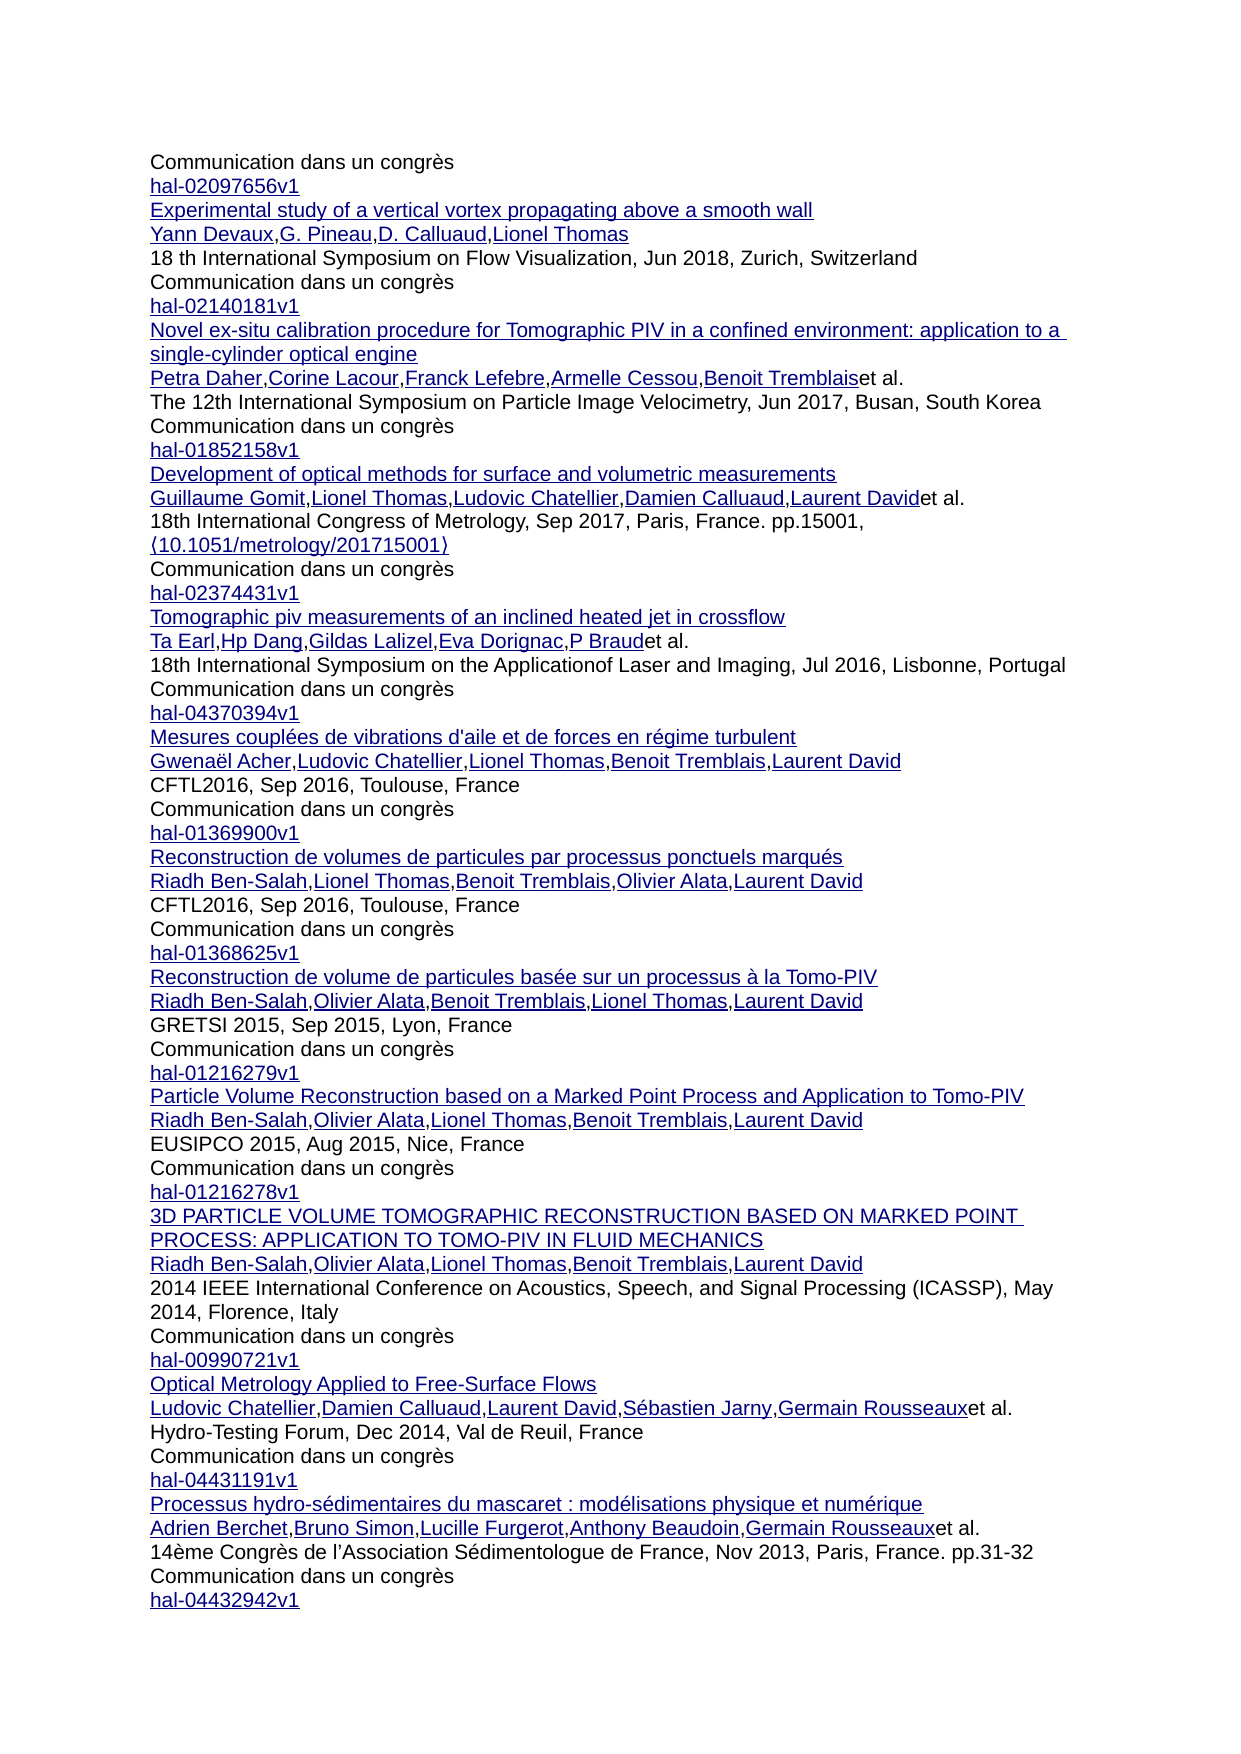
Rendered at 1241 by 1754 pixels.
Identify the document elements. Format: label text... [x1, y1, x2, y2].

table_cell Development of optical methods for surface and volumetric measurements Guillaume Gomit,Lionel Thomas,Ludovic Chatellier,Damien Calluaud,Laurent Davidet al. 18th International Congress of Metrology, Sep 2017, Paris, France. pp.15001, ⟨10.1051/metrology/201715001⟩ Communication dans un congrès hal-02374431v1 [150, 461, 1090, 605]
table_cell Mesures couplées de vibrations d'aile et de forces en régime turbulent Gwenaël Acher,Ludovic Chatellier,Lionel Thomas,Benoit Tremblais,Laurent David CFTL2016, Sep 2016, Toulouse, France Communication dans un congrès hal-01369900v1 [150, 725, 1090, 845]
table_cell Reconstruction de volumes de particules par processus ponctuels marqués Riadh Ben-Salah,Lionel Thomas,Benoit Tremblais,Olivier Alata,Laurent David CFTL2016, Sep 2016, Toulouse, France Communication dans un congrès hal-01368625v1 [150, 845, 1090, 964]
table_cell Particle Volume Reconstruction based on a Marked Point Process and Application to Tomo-PIV Riadh Ben-Salah,Olivier Alata,Lionel Thomas,Benoit Tremblais,Laurent David EUSIPCO 2015, Aug 2015, Nice, France Communication dans un congrès hal-01216278v1 [150, 1084, 1090, 1204]
table_cell Processus hydro-sédimentaires du mascaret : modélisations physique et numérique Adrien Berchet,Bruno Simon,Lucille Furgerot,Anthony Beaudoin,Germain Rousseauxet al. 14ème Congrès de l’Association Sédimentologue de France, Nov 2013, Paris, France. pp.31-32 Communication dans un congrès hal-04432942v1 [150, 1492, 1090, 1611]
table_cell 3D PARTICLE VOLUME TOMOGRAPHIC RECONSTRUCTION BASED ON MARKED POINT PROCESS: APPLICATION TO TOMO-PIV IN FLUID MECHANICS Riadh Ben-Salah,Olivier Alata,Lionel Thomas,Benoit Tremblais,Laurent David 2014 IEEE International Conference on Acoustics, Speech, and Signal Processing (ICASSP), May 2014, Florence, Italy Communication dans un congrès hal-00990721v1 [150, 1204, 1090, 1372]
table_cell Communication dans un congrès hal-02097656v1 [150, 150, 1090, 198]
table_cell Experimental study of a vertical vortex propagating above a smooth wall Yann Devaux,G. Pineau,D. Calluaud,Lionel Thomas 18 th International Symposium on Flow Visualization, Jun 2018, Zurich, Switzerland Communication dans un congrès hal-02140181v1 [150, 198, 1090, 318]
table_cell Optical Metrology Applied to Free-Surface Flows Ludovic Chatellier,Damien Calluaud,Laurent David,Sébastien Jarny,Germain Rousseauxet al. Hydro-Testing Forum, Dec 2014, Val de Reuil, France Communication dans un congrès hal-04431191v1 [150, 1372, 1090, 1492]
table_cell Reconstruction de volume de particules basée sur un processus à la Tomo-PIV Riadh Ben-Salah,Olivier Alata,Benoit Tremblais,Lionel Thomas,Laurent David GRETSI 2015, Sep 2015, Lyon, France Communication dans un congrès hal-01216279v1 [150, 965, 1090, 1084]
table_cell Tomographic piv measurements of an inclined heated jet in crossflow Ta Earl,Hp Dang,Gildas Lalizel,Eva Dorignac,P Braudet al. 18th International Symposium on the Applicationof Laser and Imaging, Jul 2016, Lisbonne, Portugal Communication dans un congrès hal-04370394v1 [150, 605, 1090, 725]
table_cell Novel ex-situ calibration procedure for Tomographic PIV in a confined environment: application to a single-cylinder optical engine Petra Daher,Corine Lacour,Franck Lefebre,Armelle Cessou,Benoit Tremblaiset al. The 12th International Symposium on Particle Image Velocimetry, Jun 2017, Busan, South Korea Communication dans un congrès hal-01852158v1 [150, 318, 1090, 461]
